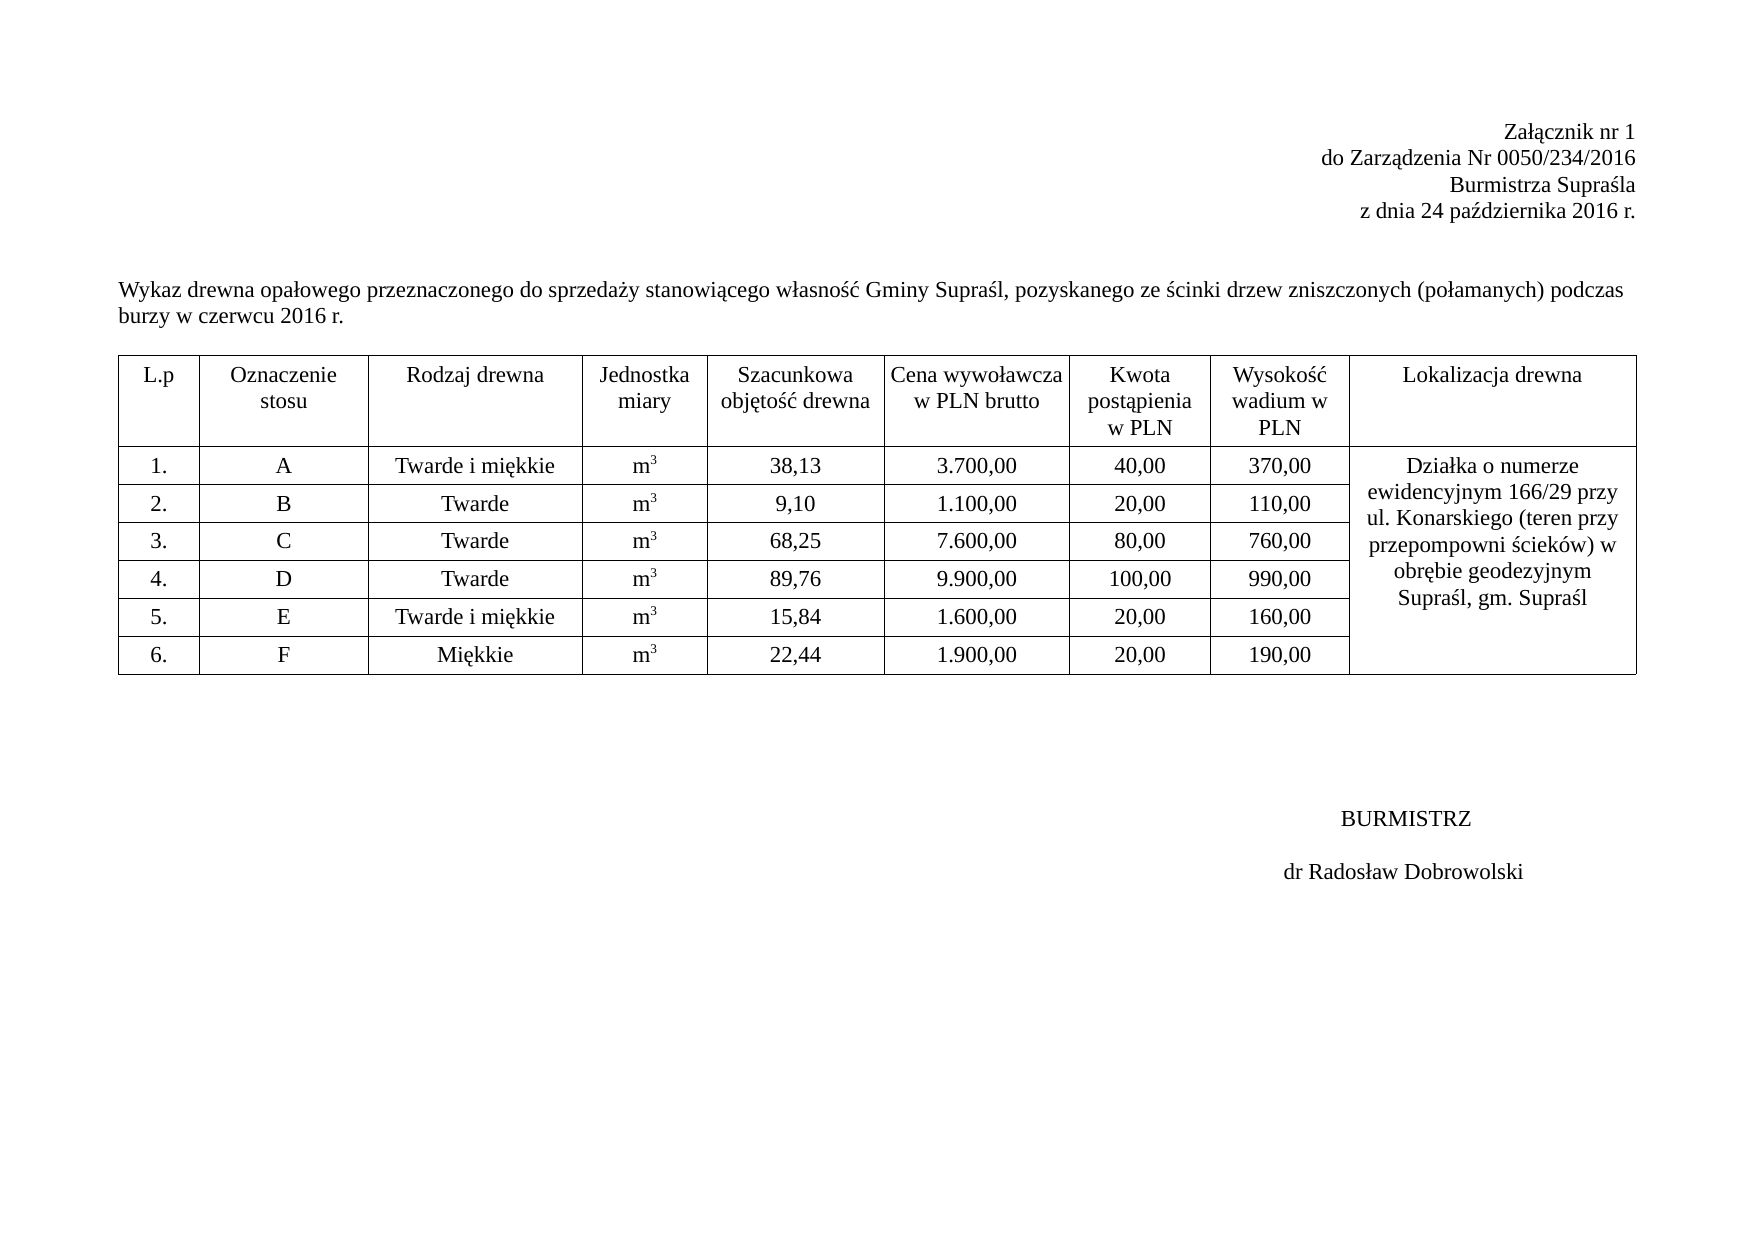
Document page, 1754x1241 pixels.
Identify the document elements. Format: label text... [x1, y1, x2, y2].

table_cell 760,00 [1211, 523, 1349, 560]
table_cell m3 [583, 561, 707, 598]
table_cell m3 [583, 599, 707, 636]
table_header Kwota postąpienia w PLN [1070, 356, 1210, 446]
table_cell 40,00 [1070, 447, 1210, 484]
table_cell 3. [119, 523, 199, 560]
table_cell 3.700,00 [885, 447, 1069, 484]
text Załącznik nr 1 [118, 118, 1636, 144]
table_cell m3 [583, 523, 707, 560]
text z dnia 24 października 2016 r. [118, 197, 1636, 223]
table_cell A [200, 447, 368, 484]
table_cell 100,00 [1070, 561, 1210, 598]
table_cell 2. [119, 485, 199, 522]
table_cell 9,10 [708, 485, 884, 522]
table_cell 1.600,00 [885, 599, 1069, 636]
table_cell 5. [119, 599, 199, 636]
table_cell Twarde i miękkie [369, 599, 582, 636]
text BURMISTRZ [118, 805, 1636, 832]
table_cell 370,00 [1211, 447, 1349, 484]
table_cell Twarde i miękkie [369, 447, 582, 484]
text do Zarządzenia Nr 0050/234/2016 [118, 144, 1636, 171]
table_header Oznaczenie stosu [200, 356, 368, 446]
table_cell 110,00 [1211, 485, 1349, 522]
table_cell 4. [119, 561, 199, 598]
table_cell 20,00 [1070, 599, 1210, 636]
table_header Wysokość wadium w PLN [1211, 356, 1349, 446]
table_cell 80,00 [1070, 523, 1210, 560]
table_cell m3 [583, 485, 707, 522]
text Wykaz drewna opałowego przeznaczonego do sprzedaży stanowiącego własność Gminy Supraśl, pozyskanego ze ścinki drzew zniszczonych (połamanych) podczas burzy w czerwcu 2016 r. [118, 276, 1636, 329]
table_cell 1. [119, 447, 199, 484]
table_cell 990,00 [1211, 561, 1349, 598]
table_cell 9.900,00 [885, 561, 1069, 598]
table_cell Twarde [369, 523, 582, 560]
table_cell Twarde [369, 561, 582, 598]
table_cell Miękkie [369, 637, 582, 673]
table_cell 15,84 [708, 599, 884, 636]
text dr Radosław Dobrowolski [118, 858, 1636, 884]
table_cell B [200, 485, 368, 522]
table_header Rodzaj drewna [369, 356, 582, 446]
table_cell 1.100,00 [885, 485, 1069, 522]
table_header L.p [119, 356, 199, 446]
table_cell 160,00 [1211, 599, 1349, 636]
table_cell m3 [583, 447, 707, 484]
table_cell C [200, 523, 368, 560]
table_cell 20,00 [1070, 637, 1210, 673]
table_cell Twarde [369, 485, 582, 522]
text Burmistrza Supraśla [118, 171, 1636, 197]
table_header Lokalizacja drewna [1350, 356, 1636, 446]
table_cell 190,00 [1211, 637, 1349, 673]
table_cell 89,76 [708, 561, 884, 598]
table_cell 38,13 [708, 447, 884, 484]
table_cell D [200, 561, 368, 598]
table_cell 22,44 [708, 637, 884, 673]
table_cell 1.900,00 [885, 637, 1069, 673]
table_cell m3 [583, 637, 707, 673]
table_header Jednostka miary [583, 356, 707, 446]
table_cell 68,25 [708, 523, 884, 560]
table_cell Działka o numerze ewidencyjnym 166/29 przy ul. Konarskiego (teren przy przepompowni ścieków) w obrębie geodezyjnym Supraśl, gm. Supraśl [1350, 447, 1636, 673]
table_cell 7.600,00 [885, 523, 1069, 560]
table_header Szacunkowa objętość drewna [708, 356, 884, 446]
table_cell F [200, 637, 368, 673]
table_header Cena wywoławcza w PLN brutto [885, 356, 1069, 446]
table_cell E [200, 599, 368, 636]
table_cell 6. [119, 637, 199, 673]
table_cell 20,00 [1070, 485, 1210, 522]
